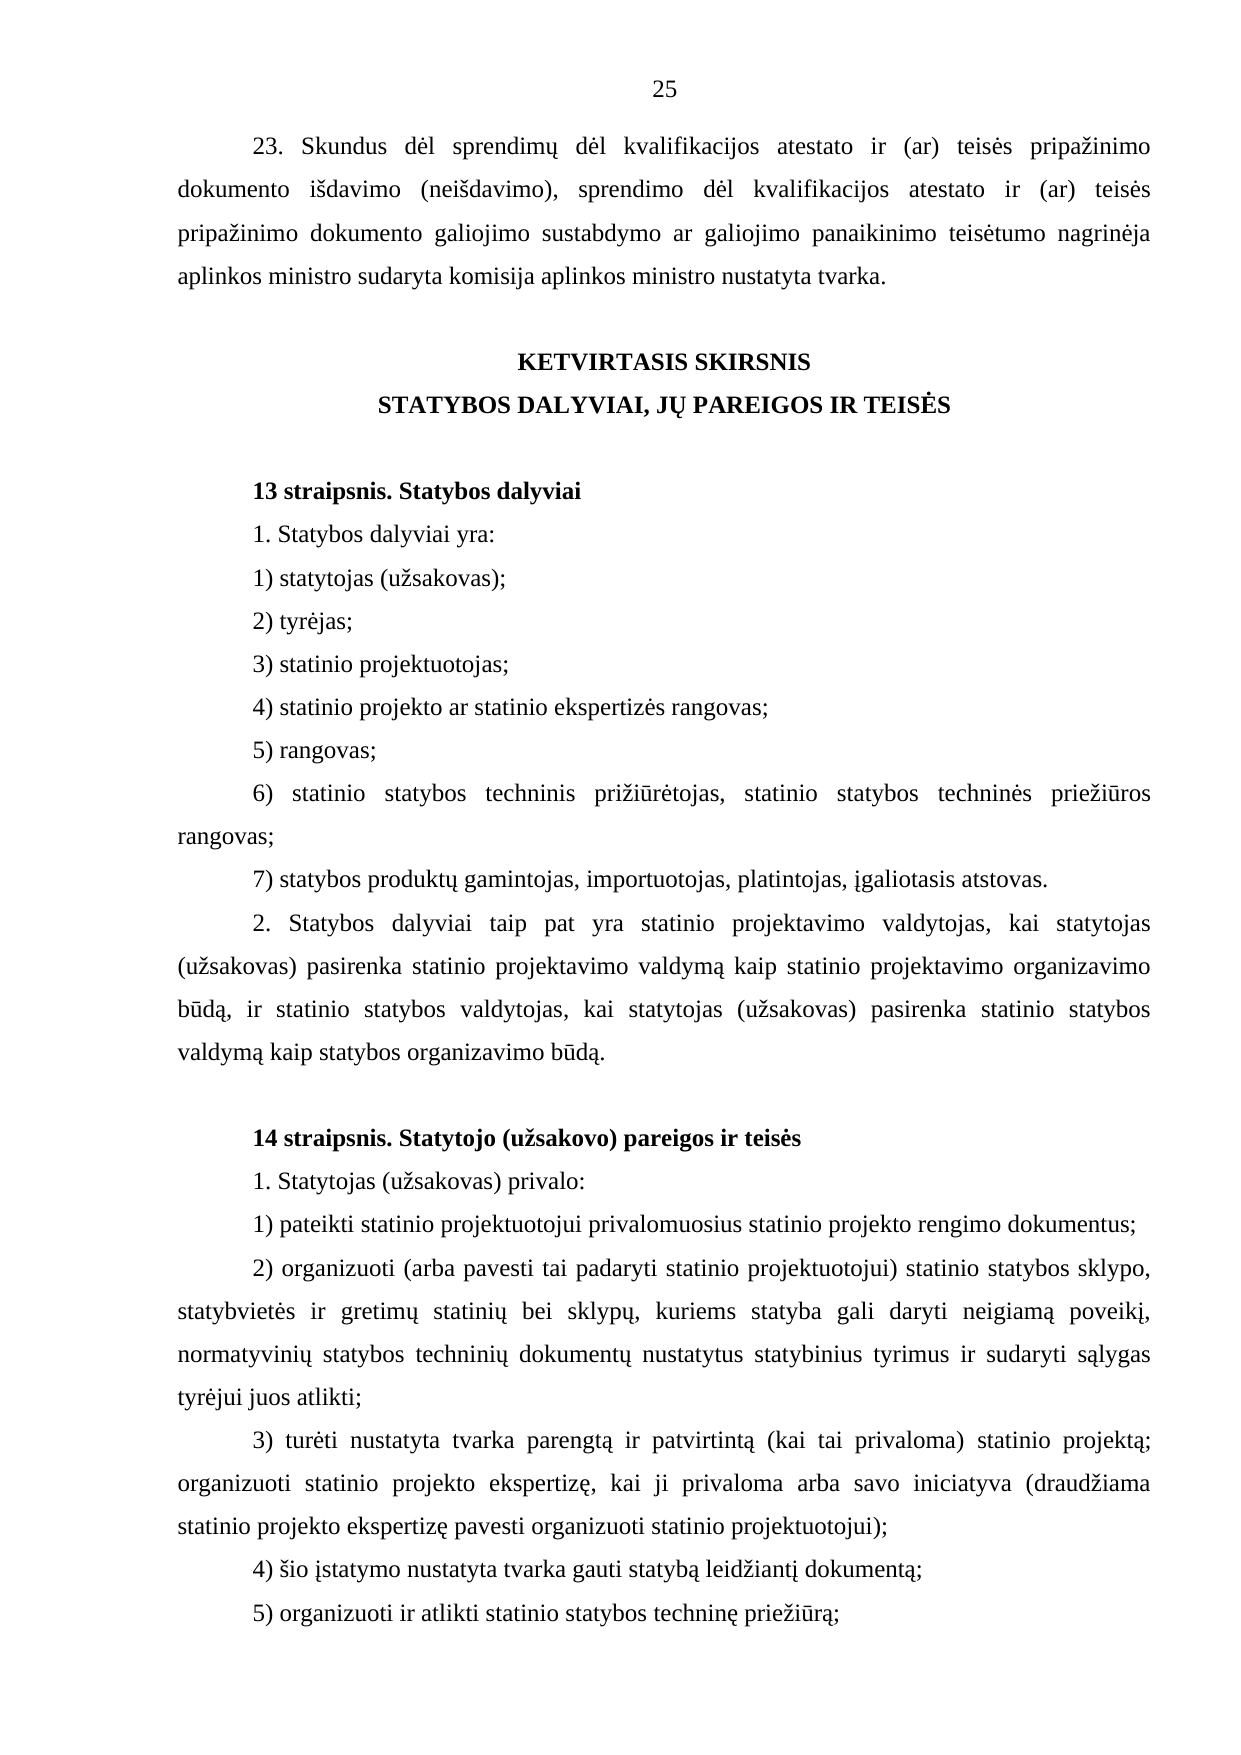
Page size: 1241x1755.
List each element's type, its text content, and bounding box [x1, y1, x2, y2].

text KETVIRTASIS SKIRSNIS [177, 347, 1152, 376]
text 4) statinio projekto ar statinio ekspertizės rangovas; [177, 692, 1152, 721]
text 3) statinio projektuotojas; [177, 649, 1152, 678]
text 1) pateikti statinio projektuotojui privalomuosius statinio projekto rengimo dokumentus; [177, 1209, 1152, 1238]
text 23. Skundus dėl sprendimų dėl kvalifikacijos atestato ir (ar) teisės pripažinimo dokumento išdavimo (neišdavimo), sprendimo dėl kvalifikacijos atestato ir (ar) teisės pripažinimo dokumento galiojimo sustabdymo ar galiojimo panaikinimo teisėtumo nagrinėja aplinkos ministro sudaryta komisija aplinkos ministro nustatyta tvarka. [177, 131, 1152, 289]
text 1) statytojas (užsakovas); [177, 563, 1152, 591]
text 2) tyrėjas; [177, 606, 1152, 634]
text 5) rangovas; [177, 735, 1152, 764]
text 13 straipsnis. Statybos dalyviai [177, 476, 1152, 505]
text 2) organizuoti (arba pavesti tai padaryti statinio projektuotojui) statinio statybos sklypo, statybvietės ir gretimų statinių bei sklypų, kuriems statyba gali daryti neigiamą poveikį, normatyvinių statybos techninių dokumentų nustatytus statybinius tyrimus ir sudaryti sąlygas tyrėjui juos atlikti; [177, 1253, 1152, 1411]
text 6) statinio statybos techninis prižiūrėtojas, statinio statybos techninės priežiūros rangovas; [177, 778, 1152, 850]
text 2. Statybos dalyviai taip pat yra statinio projektavimo valdytojas, kai statytojas (užsakovas) pasirenka statinio projektavimo valdymą kaip statinio projektavimo organizavimo būdą, ir statinio statybos valdytojas, kai statytojas (užsakovas) pasirenka statinio statybos valdymą kaip statybos organizavimo būdą. [177, 908, 1152, 1066]
text 1. Statytojas (užsakovas) privalo: [177, 1166, 1152, 1195]
text 5) organizuoti ir atlikti statinio statybos techninę priežiūrą; [177, 1598, 1152, 1626]
text STATYBOS DALYVIAI, JŲ PAREIGOS IR TEISĖS [177, 390, 1152, 419]
text 4) šio įstatymo nustatyta tvarka gauti statybą leidžiantį dokumentą; [177, 1554, 1152, 1583]
text 7) statybos produktų gamintojas, importuotojas, platintojas, įgaliotasis atstovas. [177, 864, 1152, 893]
text 1. Statybos dalyviai yra: [177, 519, 1152, 548]
text 3) turėti nustatyta tvarka parengtą ir patvirtintą (kai tai privaloma) statinio projektą; organizuoti statinio projekto ekspertizę, kai ji privaloma arba savo iniciatyva (draudžiama statinio projekto ekspertizę pavesti organizuoti statinio projektuotojui); [177, 1425, 1152, 1540]
text 14 straipsnis. Statytojo (užsakovo) pareigos ir teisės [177, 1123, 1152, 1152]
